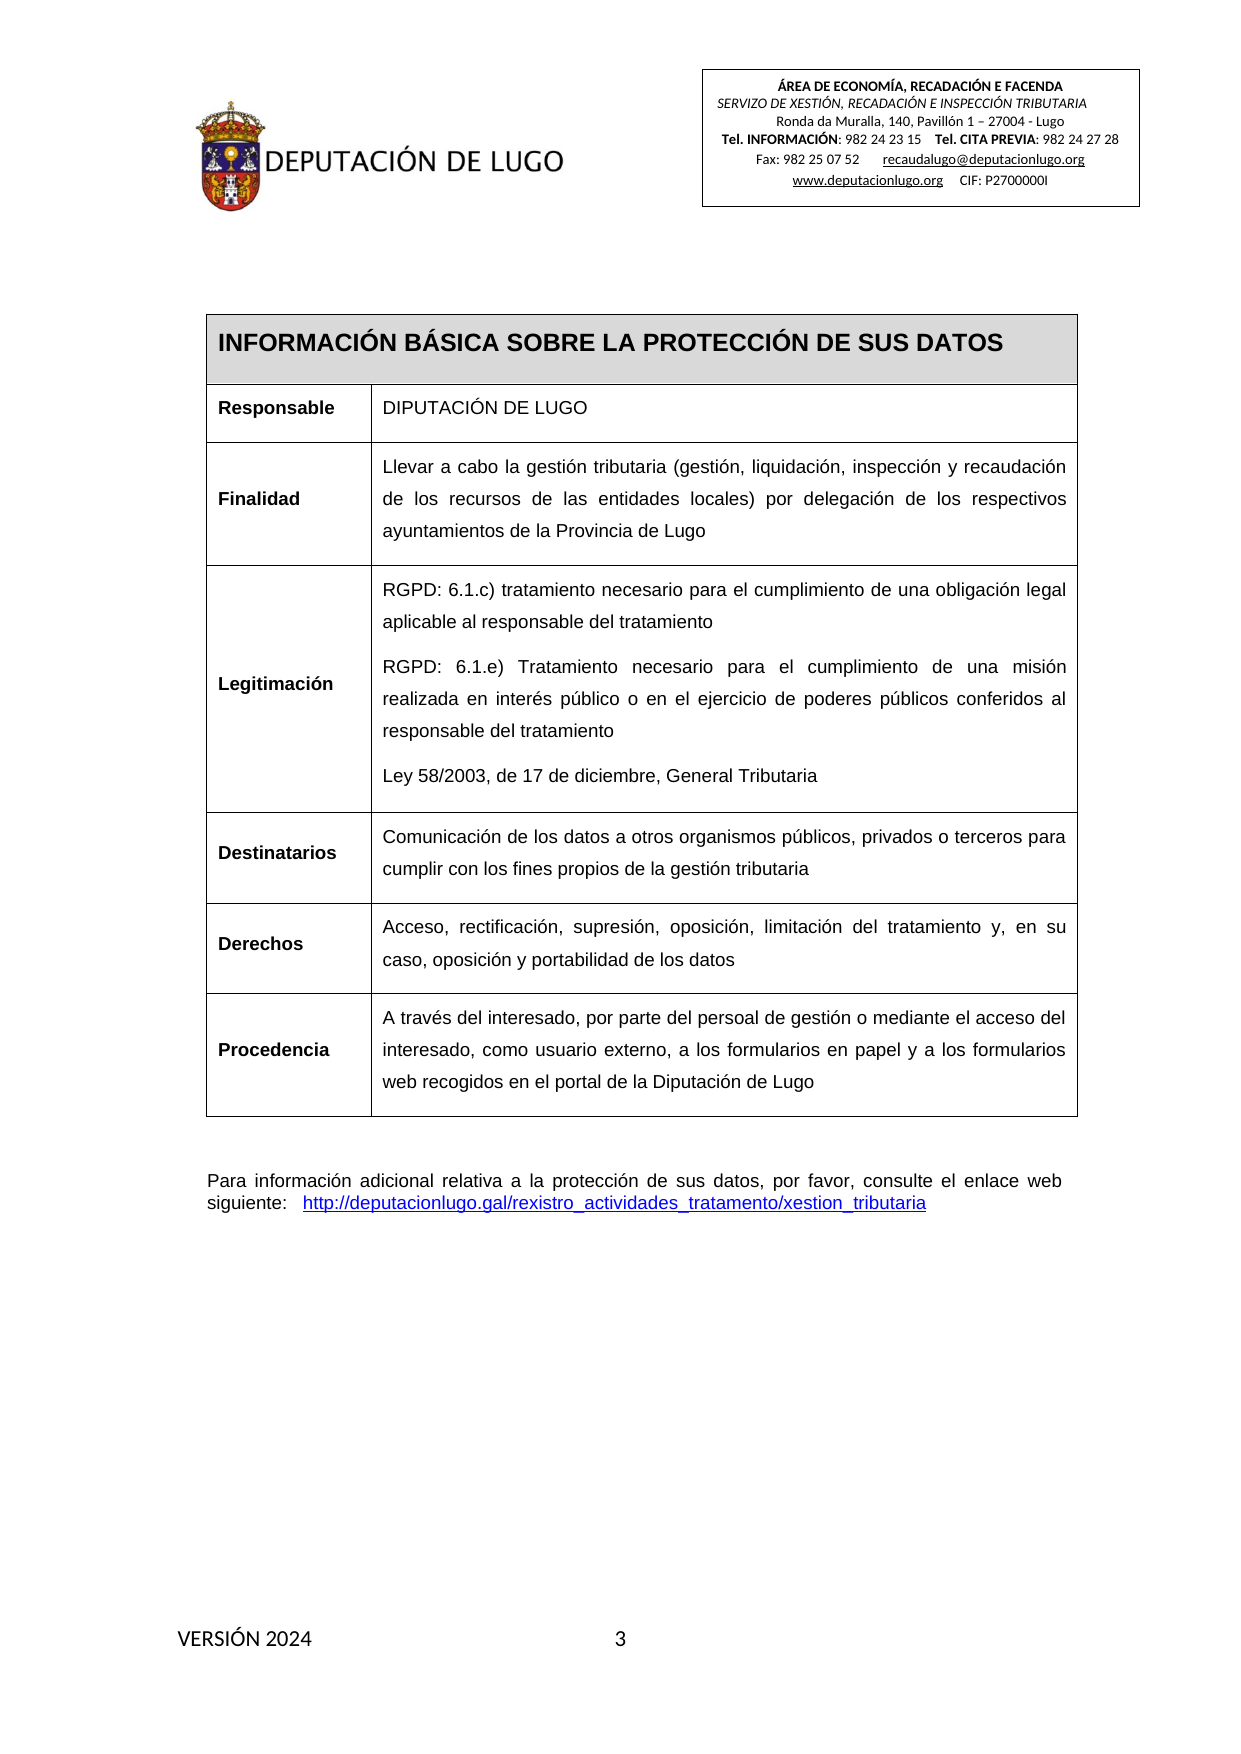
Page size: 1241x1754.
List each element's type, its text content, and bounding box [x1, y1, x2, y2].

table_cell DIPUTACIÓN DE LUGO [372, 385, 1077, 442]
table_cell Acceso, rectificación, supresión, oposición, limitación del tratamiento y, en su caso, oposición y portabilidad de los datos [372, 904, 1077, 993]
table_cell Legitimación [207, 566, 371, 812]
table_cell Finalidad [207, 443, 371, 565]
table_cell Derechos [207, 904, 371, 993]
text Para información adicional relativa a la protección de sus datos, por favor, consulte el enlace web siguiente: http://deputacionlugo.gal/rexistro_actividades_tratamento/xestion_tributaria [207, 1170, 1063, 1213]
table_cell RGPD: 6.1.c) tratamiento necesario para el cumplimiento de una obligación legal aplicable al responsable del tratamiento RGPD: 6.1.e) Tratamiento necesario para el cumplimiento de una misión realizada en interés público o en el ejercicio de poderes públicos conferidos al responsable del tratamiento Ley 58/2003, de 17 de diciembre, General Tributaria [372, 566, 1077, 812]
table_cell Responsable [207, 385, 371, 442]
table_cell Comunicación de los datos a otros organismos públicos, privados o terceros para cumplir con los fines propios de la gestión tributaria [372, 813, 1077, 903]
picture [192, 98, 572, 218]
table_cell Destinatarios [207, 813, 371, 903]
table_cell A través del interesado, por parte del persoal de gestión o mediante el acceso del interesado, como usuario externo, a los formularios en papel y a los formularios web recogidos en el portal de la Diputación de Lugo [372, 994, 1077, 1116]
table_header INFORMACIÓN BÁSICA SOBRE LA PROTECCIÓN DE SUS DATOS [207, 315, 1077, 383]
table_cell Procedencia [207, 994, 371, 1116]
table_cell Llevar a cabo la gestión tributaria (gestión, liquidación, inspección y recaudación de los recursos de las entidades locales) por delegación de los respectivos ayuntamientos de la Provincia de Lugo [372, 443, 1077, 565]
